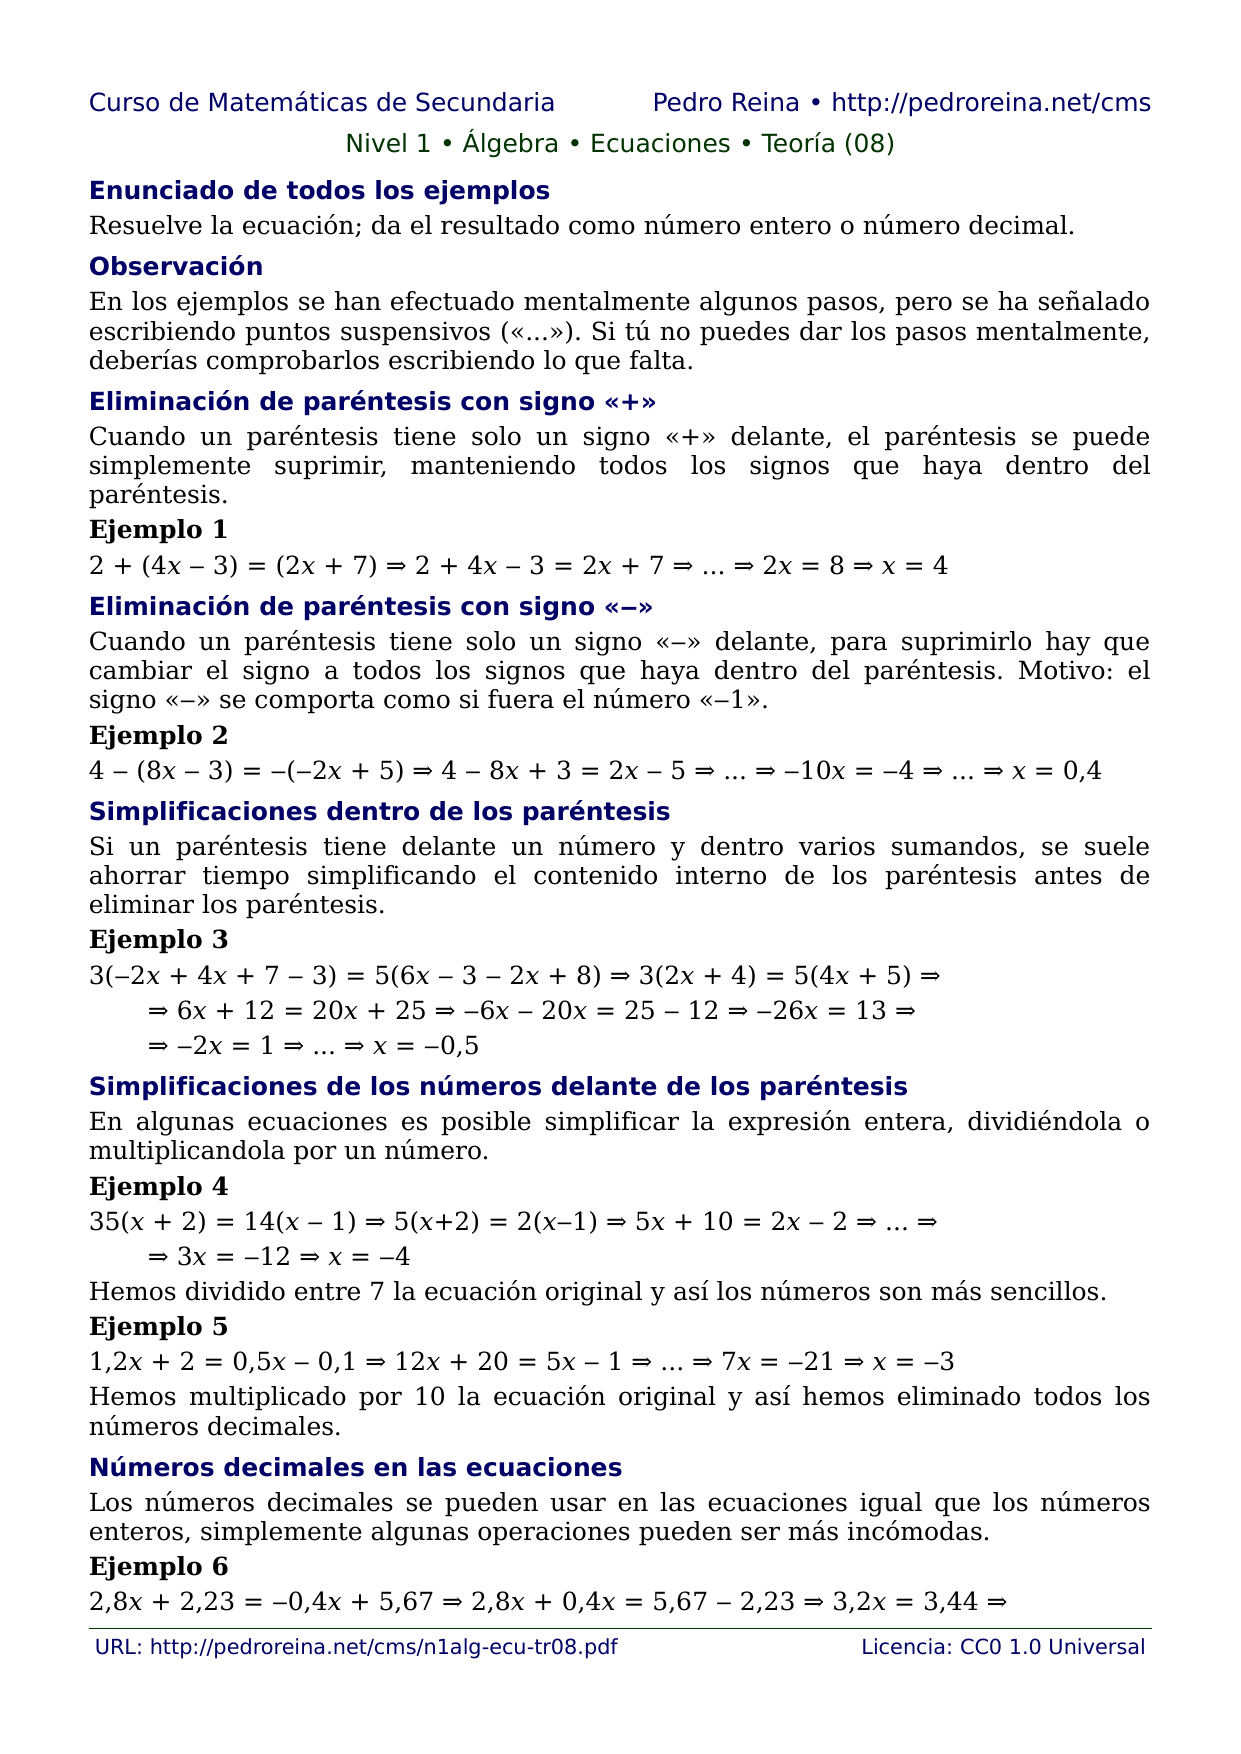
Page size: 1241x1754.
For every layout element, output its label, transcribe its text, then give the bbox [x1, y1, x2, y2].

text Ejemplo 2 [88, 721, 1152, 750]
text ⇒ 3x = ‒12 ⇒ x = ‒4 [88, 1242, 1152, 1271]
text Ejemplo 5 [88, 1312, 1152, 1341]
text Hemos multiplicado por 10 la ecuación original y así hemos eliminado todos los números decimales. [88, 1382, 1152, 1441]
text Ejemplo 4 [88, 1171, 1152, 1201]
text Si un paréntesis tiene delante un número y dentro varios sumandos, se suele ahorrar tiempo simplificando el contenido interno de los paréntesis antes de eliminar los paréntesis. [88, 832, 1152, 919]
text 2 + (4x ‒ 3) = (2x + 7) ⇒ 2 + 4x ‒ 3 = 2x + 7 ⇒ ... ⇒ 2x = 8 ⇒ x = 4 [88, 551, 1152, 580]
text Curso de Matemáticas de Secundaria Pedro Reina • http://pedroreina.net/cms [88, 88, 1152, 118]
text Observación [88, 252, 1152, 282]
text Cuando un paréntesis tiene solo un signo «+» delante, el paréntesis se puede simplemente suprimir, manteniendo todos los signos que haya dentro del paréntesis. [88, 422, 1152, 509]
text En algunas ecuaciones es posible simplificar la expresión entera, dividiéndola o multiplicandola por un número. [88, 1107, 1152, 1166]
text Ejemplo 1 [88, 516, 1152, 545]
text Simplificaciones de los números delante de los paréntesis [88, 1072, 1152, 1101]
text Ejemplo 6 [88, 1552, 1152, 1581]
text Nivel 1 • Álgebra • Ecuaciones • Teoría (08) [88, 129, 1152, 159]
text 4 ‒ (8x ‒ 3) = ‒(‒2x + 5) ⇒ 4 ‒ 8x + 3 = 2x ‒ 5 ⇒ ... ⇒ ‒10x = ‒4 ⇒ ... ⇒ x = 0,4 [88, 756, 1152, 785]
text ⇒ ‒2x = 1 ⇒ ... ⇒ x = ‒0,5 [88, 1031, 1152, 1060]
text Hemos dividido entre 7 la ecuación original y así los números son más sencillos. [88, 1277, 1152, 1306]
text ⇒ 6x + 12 = 20x + 25 ⇒ ‒6x ‒ 20x = 25 ‒ 12 ⇒ ‒26x = 13 ⇒ [88, 996, 1152, 1025]
text Enunciado de todos los ejemplos [88, 176, 1152, 206]
text 2,8x + 2,23 = ‒0,4x + 5,67 ⇒ 2,8x + 0,4x = 5,67 ‒ 2,23 ⇒ 3,2x = 3,44 ⇒ [88, 1587, 1152, 1617]
text Números decimales en las ecuaciones [88, 1453, 1152, 1482]
text 1,2x + 2 = 0,5x ‒ 0,1 ⇒ 12x + 20 = 5x ‒ 1 ⇒ ... ⇒ 7x = ‒21 ⇒ x = ‒3 [88, 1347, 1152, 1377]
text Ejemplo 3 [88, 926, 1152, 955]
text Simplificaciones dentro de los paréntesis [88, 797, 1152, 826]
text Los números decimales se pueden usar en las ecuaciones igual que los números enteros, simplemente algunas operaciones pueden ser más incómodas. [88, 1488, 1152, 1546]
text Resuelve la ecuación; da el resultado como número entero o número decimal. [88, 211, 1152, 241]
text 35(x + 2) = 14(x ‒ 1) ⇒ 5(x+2) = 2(x‒1) ⇒ 5x + 10 = 2x ‒ 2 ⇒ ... ⇒ [88, 1207, 1152, 1236]
text En los ejemplos se han efectuado mentalmente algunos pasos, pero se ha señalado escribiendo puntos suspensivos («...»). Si tú no puedes dar los pasos mentalmente, deberías comprobarlos escribiendo lo que falta. [88, 288, 1152, 375]
text Eliminación de paréntesis con signo «‒» [88, 592, 1152, 621]
text 3(‒2x + 4x + 7 ‒ 3) = 5(6x ‒ 3 ‒ 2x + 8) ⇒ 3(2x + 4) = 5(4x + 5) ⇒ [88, 961, 1152, 990]
text Eliminación de paréntesis con signo «+» [88, 387, 1152, 416]
text Cuando un paréntesis tiene solo un signo «‒» delante, para suprimirlo hay que cambiar el signo a todos los signos que haya dentro del paréntesis. Motivo: el signo «‒» se comporta como si fuera el número «‒1». [88, 627, 1152, 715]
